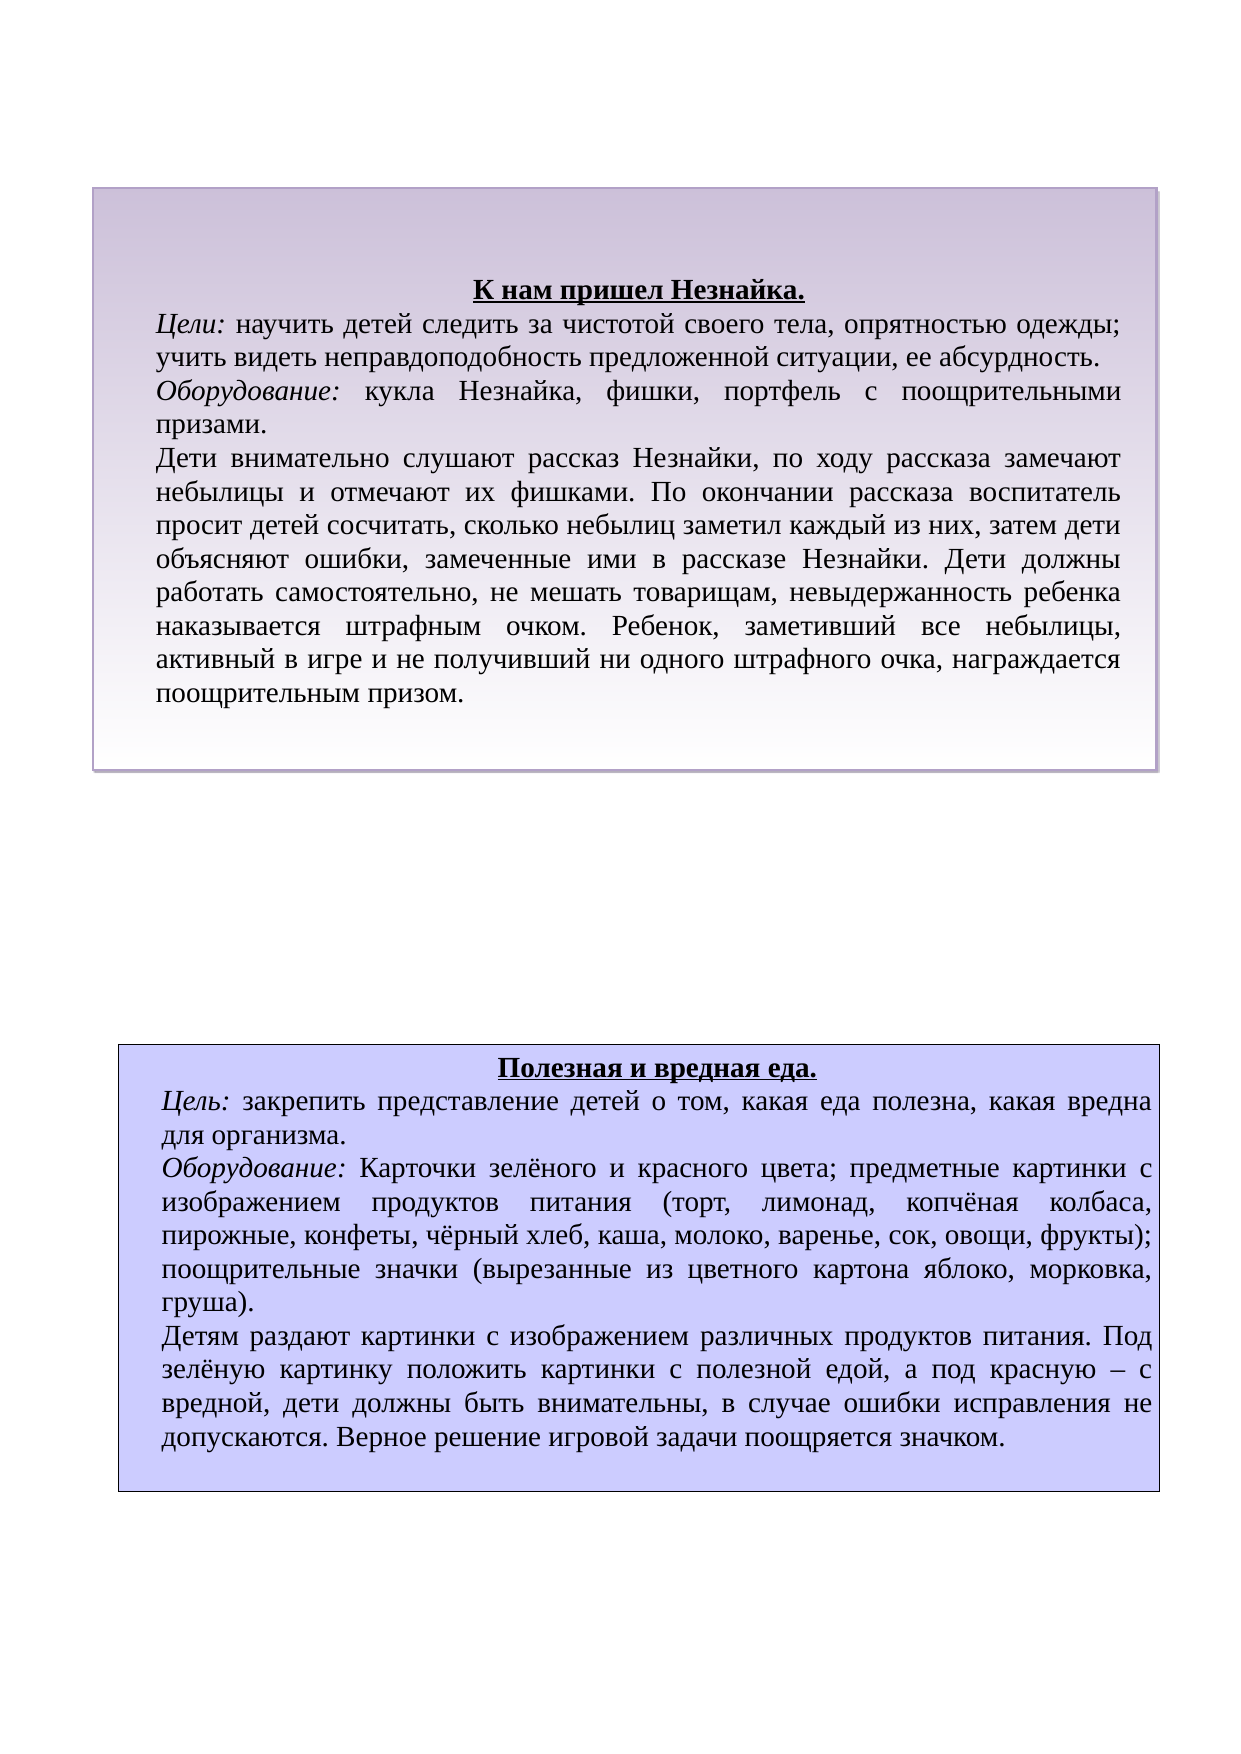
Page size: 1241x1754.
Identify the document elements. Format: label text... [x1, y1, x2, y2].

table_header Полезная и вредная еда. Цель: закрепить представление детей о том, какая еда полезна, какая вредна для организма. Оборудование: Карточки зелёного и красного цвета; предметные картинки с изображением продуктов питания (торт, лимонад, копчёная колбаса, пирожные, конфеты, чёрный хлеб, каша, молоко, варенье, сок, овощи, фрукты); поощрительные значки (вырезанные из цветного картона яблоко, морковка, груша). Детям раздают картинки с изображением различных продуктов питания. Под зелёную картинку положить картинки с полезной едой, а под красную – с вредной, дети должны быть внимательны, в случае ошибки исправления не допускаются. Верное решение игровой задачи поощряется значком. [119, 1045, 1159, 1491]
